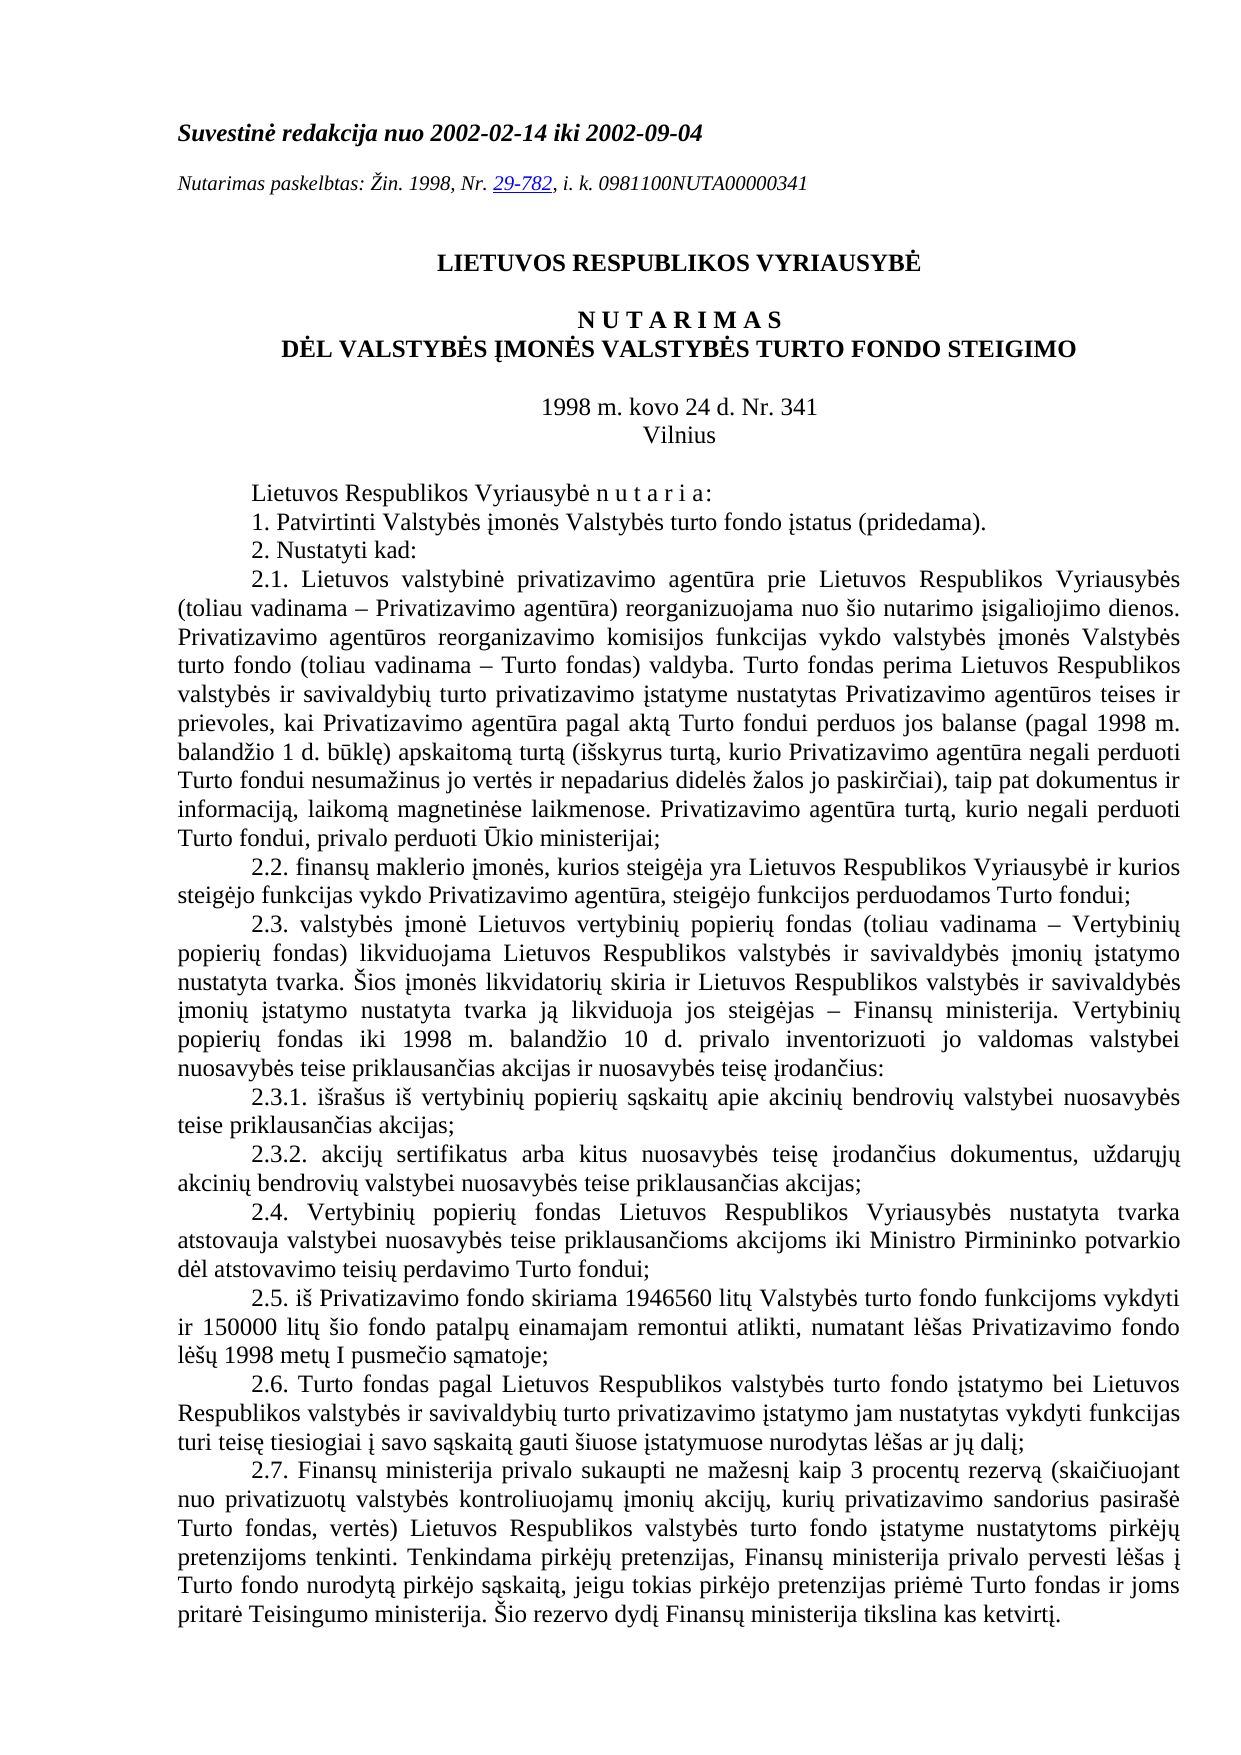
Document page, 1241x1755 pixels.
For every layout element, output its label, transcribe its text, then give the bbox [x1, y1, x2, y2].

text 2. Nustatyti kad: [177, 535, 1181, 564]
text Nutarimas paskelbtas: Žin. 1998, Nr. 29-782, i. k. 0981100NUTA00000341 [177, 171, 1181, 195]
text 2.3. valstybės įmonė Lietuvos vertybinių popierių fondas (toliau vadinama – Vertybinių popierių fondas) likviduojama Lietuvos Respublikos valstybės ir savivaldybės įmonių įstatymo nustatyta tvarka. Šios įmonės likvidatorių skiria ir Lietuvos Respublikos valstybės ir savivaldybės įmonių įstatymo nustatyta tvarka ją likviduoja jos steigėjas – Finansų ministerija. Vertybinių popierių fondas iki 1998 m. balandžio 10 d. privalo inventorizuoti jo valdomas valstybei nuosavybės teise priklausančias akcijas ir nuosavybės teisę įrodančius: [177, 909, 1181, 1082]
text 2.6. Turto fondas pagal Lietuvos Respublikos valstybės turto fondo įstatymo bei Lietuvos Respublikos valstybės ir savivaldybių turto privatizavimo įstatymo jam nustatytas vykdyti funkcijas turi teisę tiesiogiai į savo sąskaitą gauti šiuose įstatymuose nurodytas lėšas ar jų dalį; [177, 1369, 1181, 1455]
text 1998 m. kovo 24 d. Nr. 341 [177, 392, 1181, 420]
text Suvestinė redakcija nuo 2002-02-14 iki 2002-09-04 [177, 118, 1181, 147]
text LIETUVOS RESPUBLIKOS VYRIAUSYBĖ [177, 248, 1181, 277]
text 1. Patvirtinti Valstybės įmonės Valstybės turto fondo įstatus (pridedama). [177, 507, 1181, 535]
text 2.2. finansų maklerio įmonės, kurios steigėja yra Lietuvos Respublikos Vyriausybė ir kurios steigėjo funkcijas vykdo Privatizavimo agentūra, steigėjo funkcijos perduodamos Turto fondui; [177, 852, 1181, 909]
text 2.5. iš Privatizavimo fondo skiriama 1946560 litų Valstybės turto fondo funkcijoms vykdyti ir 150000 litų šio fondo patalpų einamajam remontui atlikti, numatant lėšas Privatizavimo fondo lėšų 1998 metų I pusmečio sąmatoje; [177, 1283, 1181, 1369]
text Vilnius [177, 420, 1181, 449]
text 2.1. Lietuvos valstybinė privatizavimo agentūra prie Lietuvos Respublikos Vyriausybės (toliau vadinama – Privatizavimo agentūra) reorganizuojama nuo šio nutarimo įsigaliojimo dienos. Privatizavimo agentūros reorganizavimo komisijos funkcijas vykdo valstybės įmonės Valstybės turto fondo (toliau vadinama – Turto fondas) valdyba. Turto fondas perima Lietuvos Respublikos valstybės ir savivaldybių turto privatizavimo įstatyme nustatytas Privatizavimo agentūros teises ir prievoles, kai Privatizavimo agentūra pagal aktą Turto fondui perduos jos balanse (pagal 1998 m. balandžio 1 d. būklę) apskaitomą turtą (išskyrus turtą, kurio Privatizavimo agentūra negali perduoti Turto fondui nesumažinus jo vertės ir nepadarius didelės žalos jo paskirčiai), taip pat dokumentus ir informaciją, laikomą magnetinėse laikmenose. Privatizavimo agentūra turtą, kurio negali perduoti Turto fondui, privalo perduoti Ūkio ministerijai; [177, 564, 1181, 852]
text 2.7. Finansų ministerija privalo sukaupti ne mažesnį kaip 3 procentų rezervą (skaičiuojant nuo privatizuotų valstybės kontroliuojamų įmonių akcijų, kurių privatizavimo sandorius pasirašė Turto fondas, vertės) Lietuvos Respublikos valstybės turto fondo įstatyme nustatytoms pirkėjų pretenzijoms tenkinti. Tenkindama pirkėjų pretenzijas, Finansų ministerija privalo pervesti lėšas į Turto fondo nurodytą pirkėjo sąskaitą, jeigu tokias pirkėjo pretenzijas priėmė Turto fondas ir joms pritarė Teisingumo ministerija. Šio rezervo dydį Finansų ministerija tikslina kas ketvirtį. [177, 1455, 1181, 1628]
text 2.4. Vertybinių popierių fondas Lietuvos Respublikos Vyriausybės nustatyta tvarka atstovauja valstybei nuosavybės teise priklausančioms akcijoms iki Ministro Pirmininko potvarkio dėl atstovavimo teisių perdavimo Turto fondui; [177, 1197, 1181, 1283]
text Lietuvos Respublikos Vyriausybė nutaria: [177, 478, 1181, 507]
text 2.3.1. išrašus iš vertybinių popierių sąskaitų apie akcinių bendrovių valstybei nuosavybės teise priklausančias akcijas; [177, 1082, 1181, 1139]
text N U T A R I M A S [177, 305, 1181, 334]
text DĖL VALSTYBĖS ĮMONĖS VALSTYBĖS TURTO FONDO STEIGIMO [177, 334, 1181, 363]
text 2.3.2. akcijų sertifikatus arba kitus nuosavybės teisę įrodančius dokumentus, uždarųjų akcinių bendrovių valstybei nuosavybės teise priklausančias akcijas; [177, 1139, 1181, 1197]
